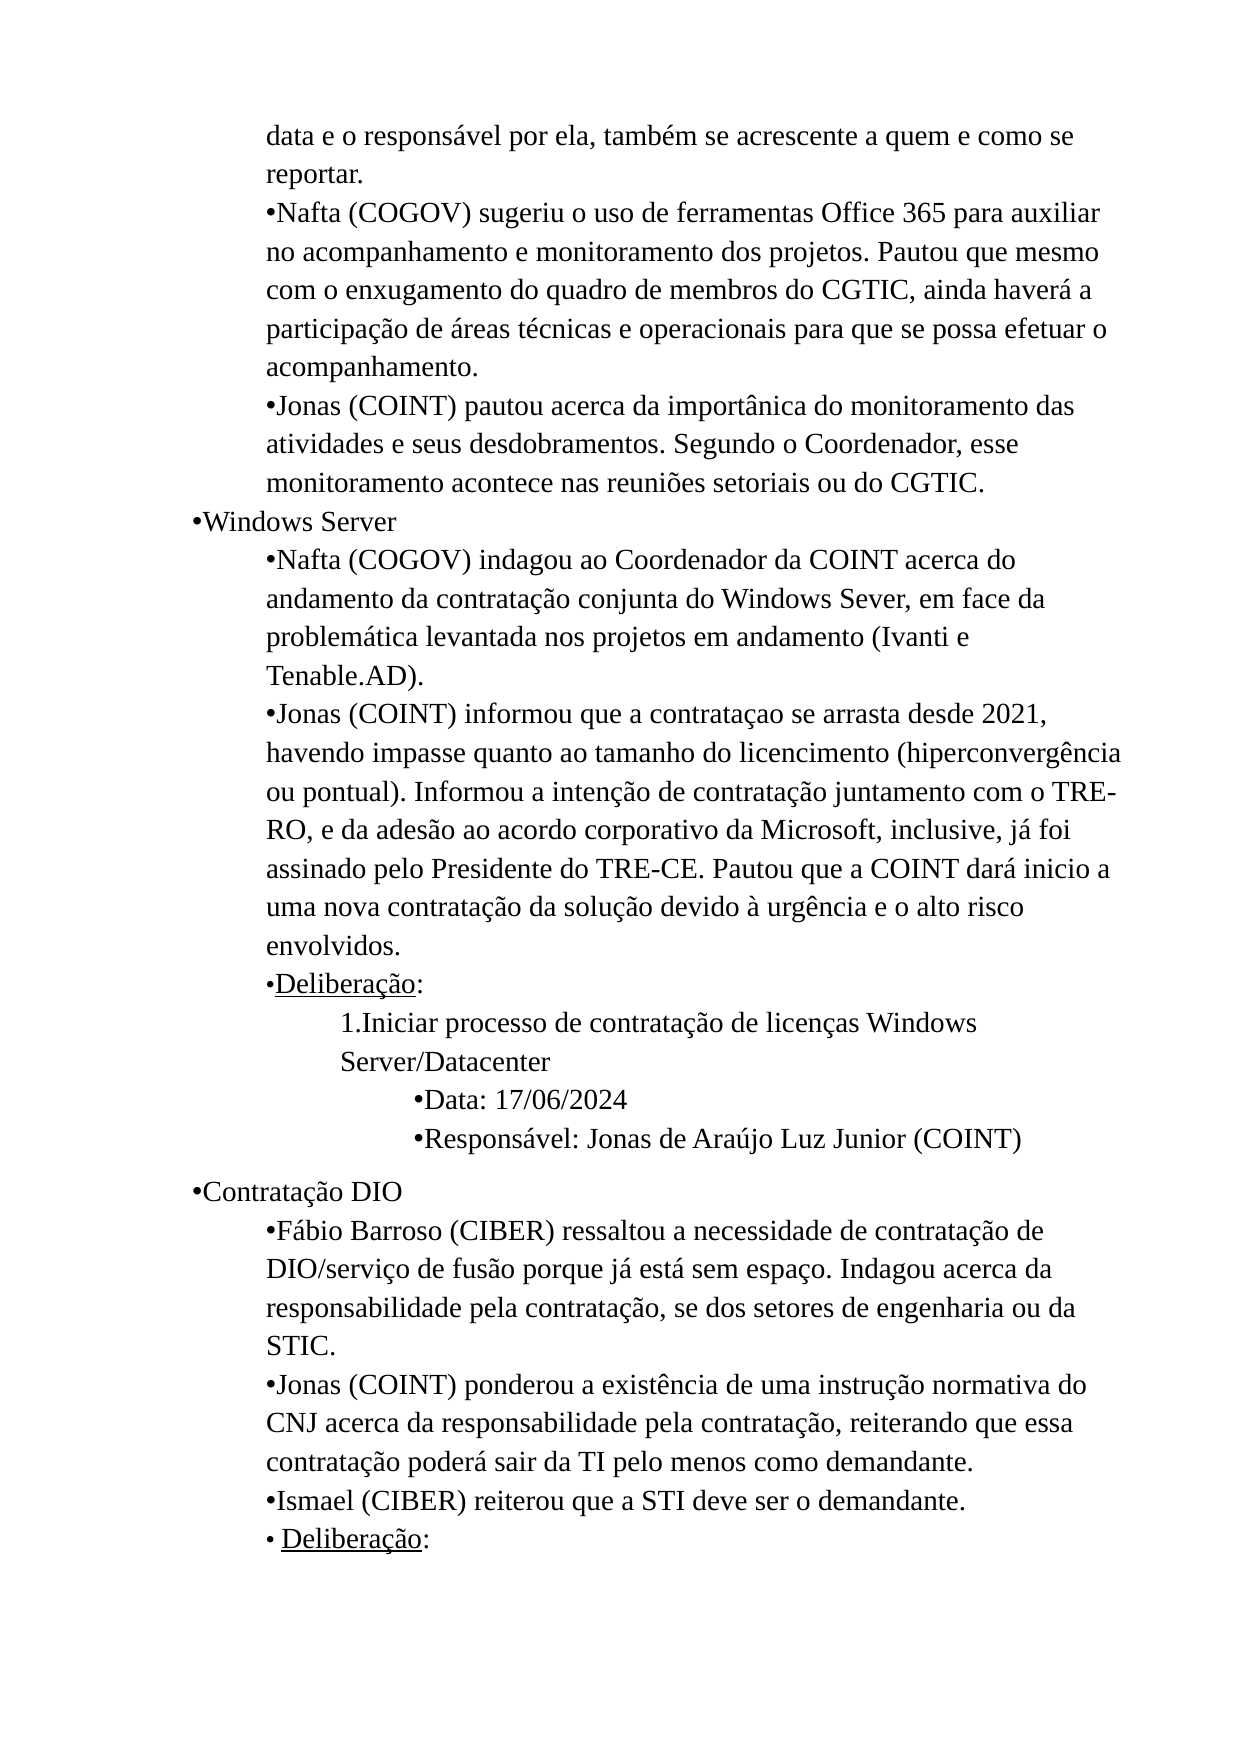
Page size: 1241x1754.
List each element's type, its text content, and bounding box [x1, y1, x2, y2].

list Responsável: Jonas de Araújo Luz Junior (COINT) [118, 1121, 1122, 1154]
list Fábio Barroso (CIBER) ressaltou a necessidade de contratação de DIO/serviço de fusão porque já está sem espaço. Indagou acerca da responsabilidade pela contratação, se dos setores de engenharia ou da STIC. [118, 1213, 1122, 1362]
list Iniciar processo de contratação de licenças Windows Server/Datacenter [118, 1005, 1122, 1077]
list Data: 17/06/2024 [118, 1082, 1122, 1116]
list Nafta (COGOV) indagou ao Coordenador da COINT acerca do andamento da contratação conjunta do Windows Sever, em face da problemática levantada nos projetos em andamento (Ivanti e Tenable.AD). [118, 542, 1122, 692]
list Contratação DIO [118, 1174, 1122, 1208]
list Ismael (CIBER) reiterou que a STI deve ser o demandante. [118, 1483, 1122, 1516]
list Jonas (COINT) ponderou a existência de uma instrução normativa do CNJ acerca da responsabilidade pela contratação, reiterando que essa contratação poderá sair da TI pelo menos como demandante. [118, 1367, 1122, 1478]
list Deliberação: [118, 1521, 1122, 1555]
list Nafta (COGOV) sugeriu o uso de ferramentas Office 365 para auxiliar no acompanhamento e monitoramento dos projetos. Pautou que mesmo com o enxugamento do quadro de membros do CGTIC, ainda haverá a participação de áreas técnicas e operacionais para que se possa efetuar o acompanhamento. [118, 195, 1122, 383]
list data e o responsável por ela, também se acrescente a quem e como se reportar. [118, 118, 1122, 190]
list Jonas (COINT) pautou acerca da importânica do monitoramento das atividades e seus desdobramentos. Segundo o Coordenador, esse monitoramento acontece nas reuniões setoriais ou do CGTIC. [118, 388, 1122, 499]
list Windows Server [118, 504, 1122, 537]
list Deliberação: [118, 967, 1122, 1000]
list Jonas (COINT) informou que a contrataçao se arrasta desde 2021, havendo impasse quanto ao tamanho do licencimento (hiperconvergência ou pontual). Informou a intenção de contratação juntamento com o TRE-RO, e da adesão ao acordo corporativo da Microsoft, inclusive, já foi assinado pelo Presidente do TRE-CE. Pautou que a COINT dará inicio a uma nova contratação da solução devido à urgência e o alto risco envolvidos. [118, 697, 1122, 962]
